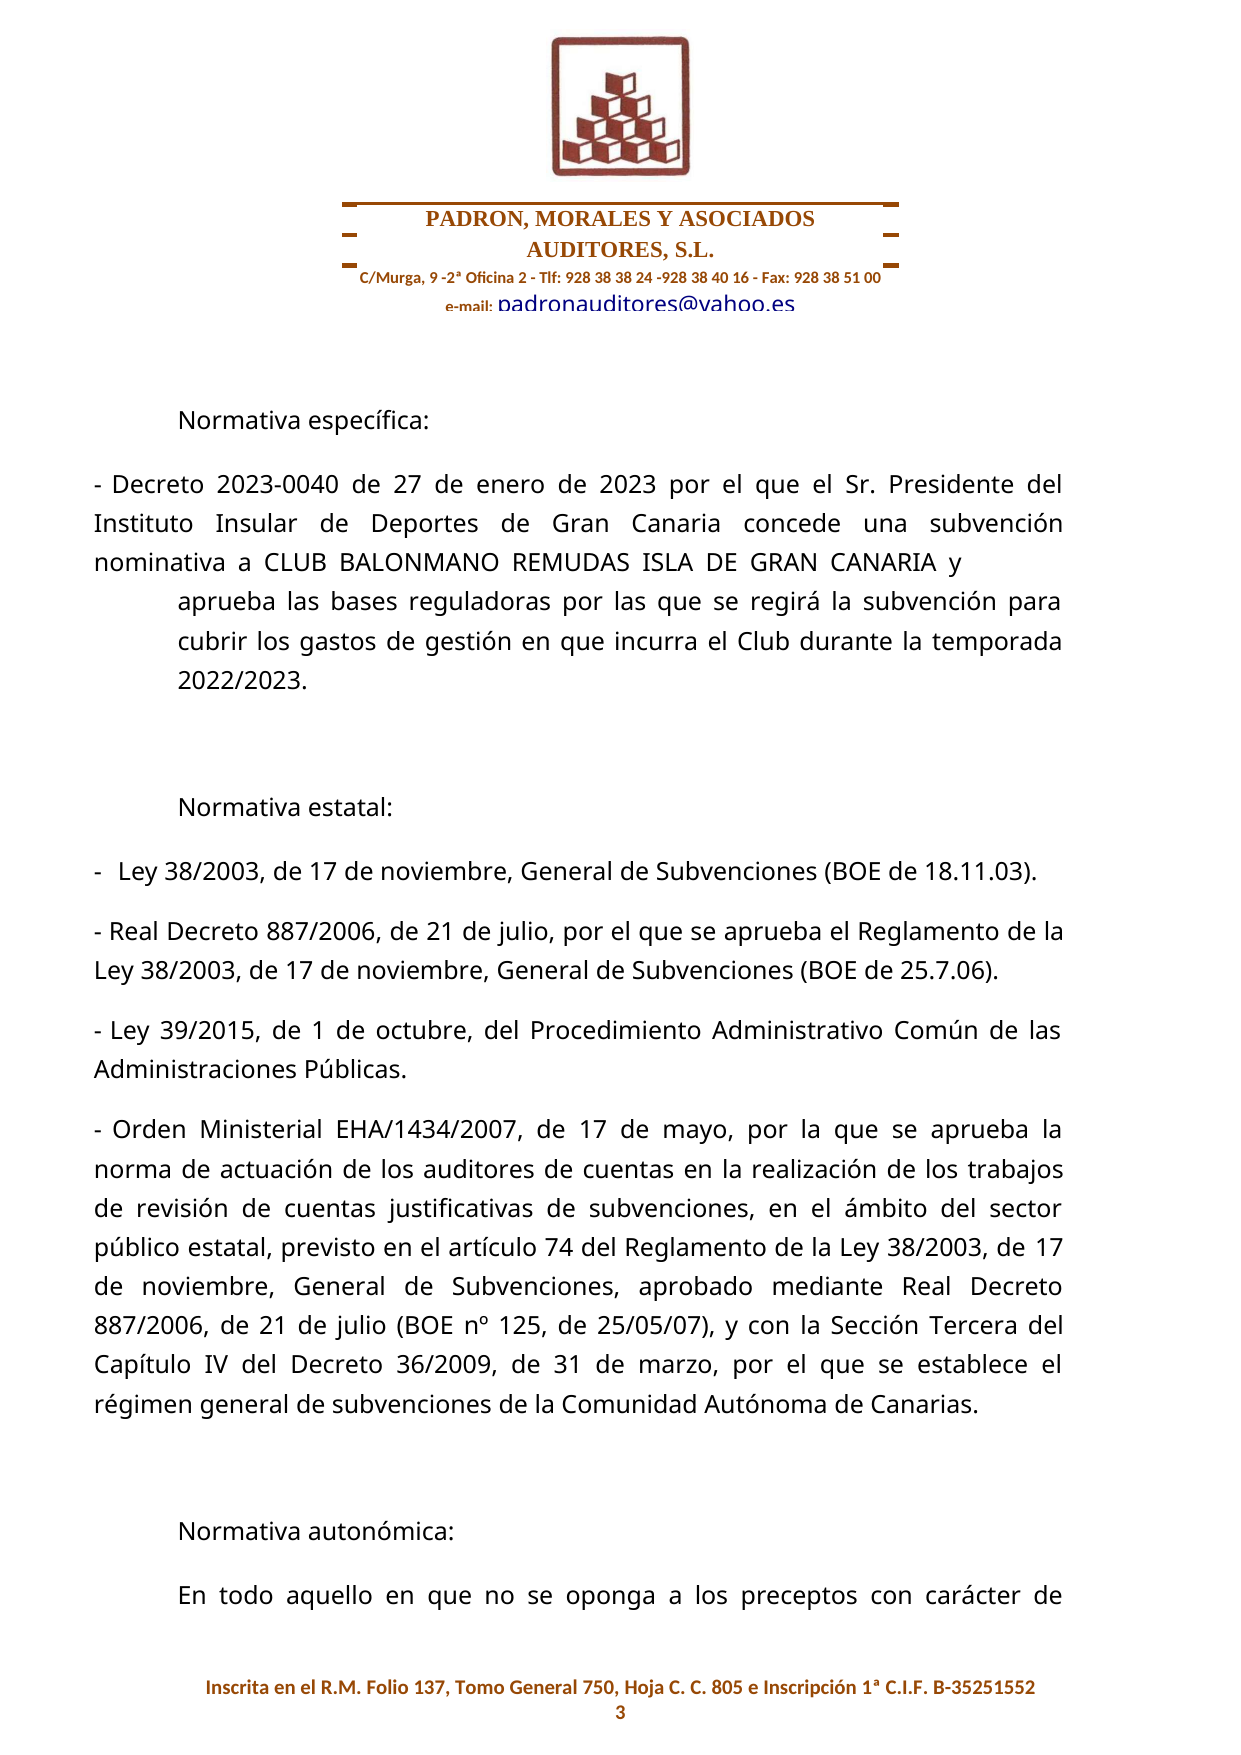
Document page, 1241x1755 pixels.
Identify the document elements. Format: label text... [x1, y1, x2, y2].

text Normativa específica: [177, 403, 1149, 437]
text aprueba las bases reguladoras por las que se regirá la subvención para cubrir los gastos de gestión en que incurra el Club durante la temporada 2022/2023. [177, 584, 1063, 696]
text Normativa autonómica: [177, 1514, 1149, 1548]
text Normativa estatal: [177, 790, 1149, 824]
list Ley 38/2003, de 17 de noviembre, General de Subvenciones (BOE de 18.11.03). [94, 853, 1064, 888]
list Decreto 2023-0040 de 27 de enero de 2023 por el que el Sr. Presidente del Instituto Insular de Deportes de Gran Canaria concede una subvención nominativa a CLUB BALONMANO REMUDAS ISLA DE GRAN CANARIA y [94, 466, 1064, 579]
list Orden Ministerial EHA/1434/2007, de 17 de mayo, por la que se aprueba la norma de actuación de los auditores de cuentas en la realización de los trabajos de revisión de cuentas justificativas de subvenciones, en el ámbito del sector público estatal, previsto en el artículo 74 del Reglamento de la Ley 38/2003, de 17 de noviembre, General de Subvenciones, aprobado mediante Real Decreto 887/2006, de 21 de julio (BOE nº 125, de 25/05/07), y con la Sección Tercera del Capítulo IV del Decreto 36/2009, de 31 de marzo, por el que se establece el régimen general de subvenciones de la Comunidad Autónoma de Canarias. [94, 1112, 1064, 1420]
list Ley 39/2015, de 1 de octubre, del Procedimiento Administrativo Común de las Administraciones Públicas. [94, 1013, 1063, 1086]
text En todo aquello en que no se oponga a los preceptos con carácter de [177, 1577, 1063, 1612]
list Real Decreto 887/2006, de 21 de julio, por el que se aprueba el Reglamento de la Ley 38/2003, de 17 de noviembre, General de Subvenciones (BOE de 25.7.06). [94, 913, 1064, 987]
